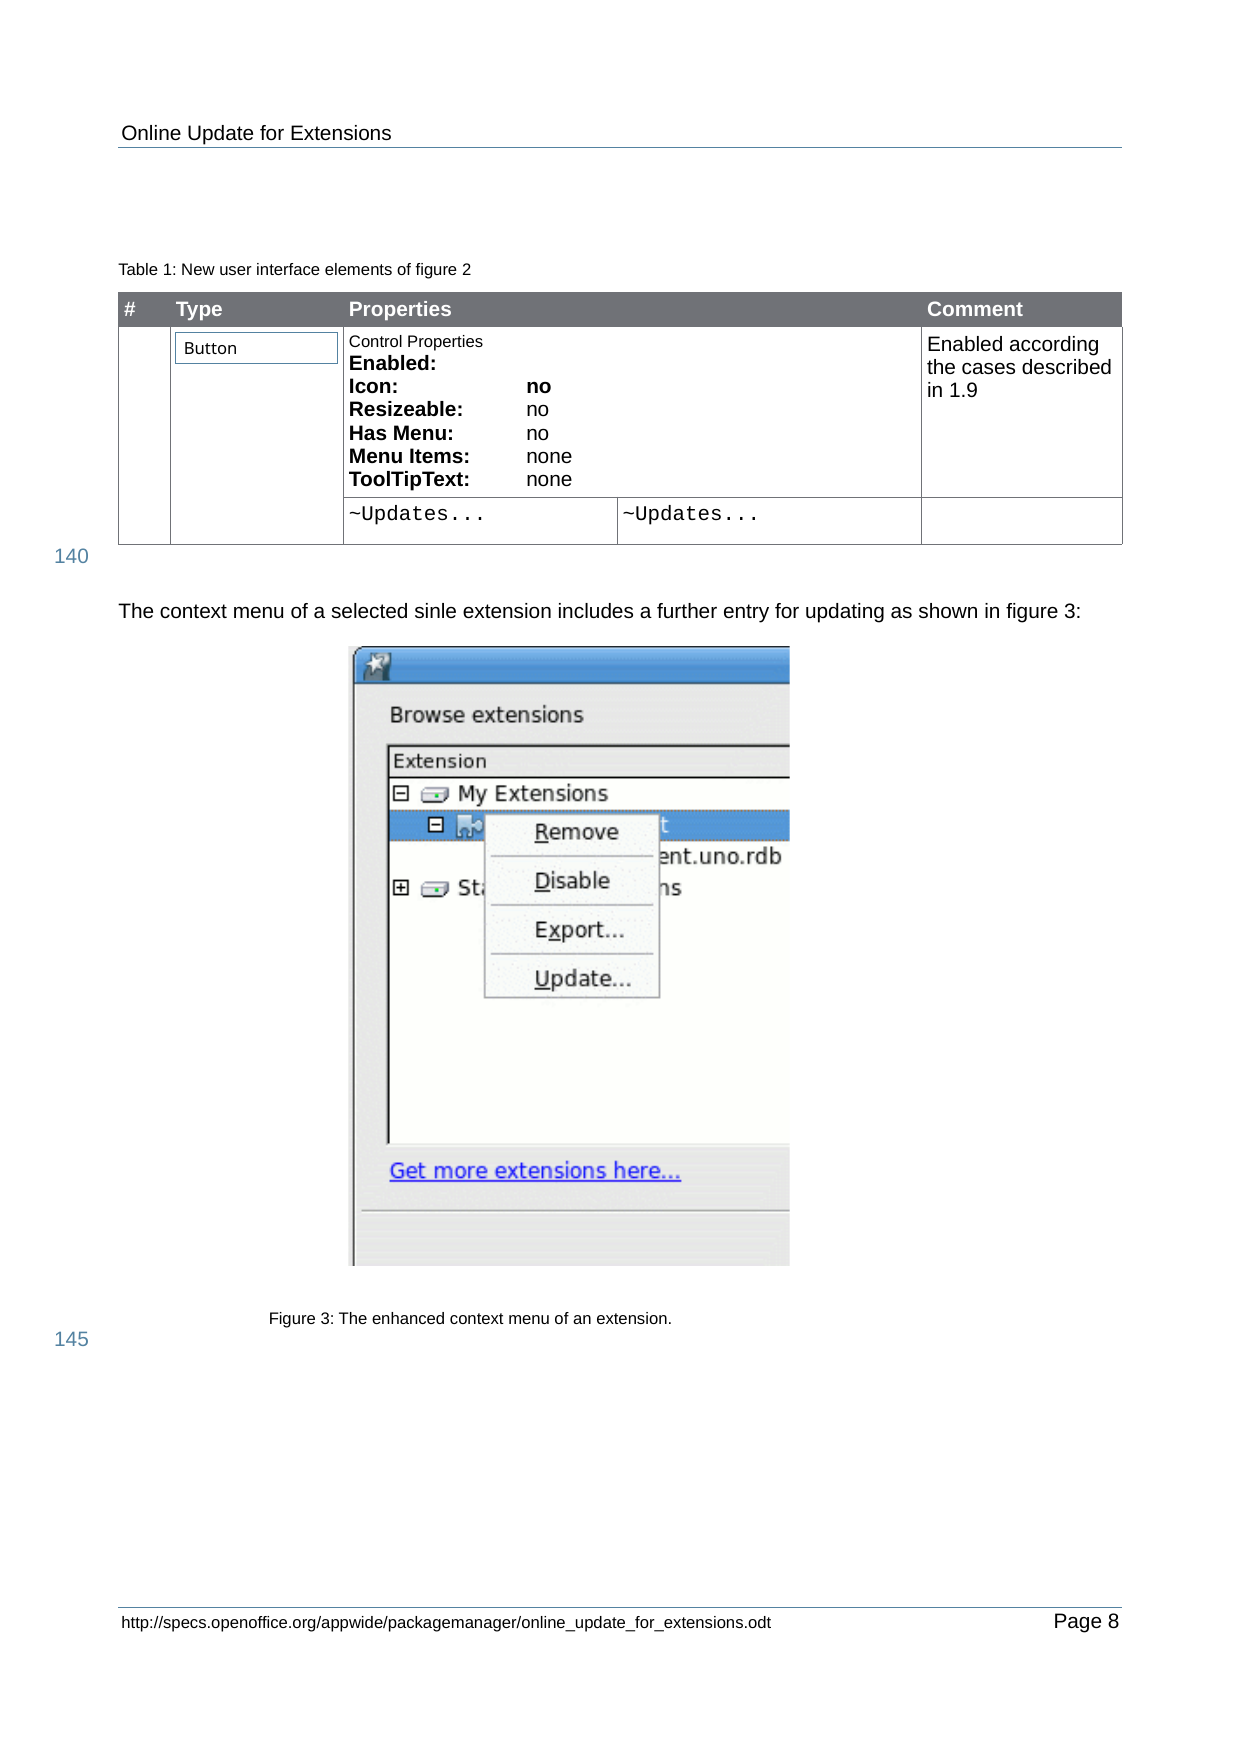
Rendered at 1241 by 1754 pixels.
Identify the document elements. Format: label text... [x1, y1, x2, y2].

table_header Enabled according the cases described in 1.9 [922, 327, 1122, 497]
table_cell [922, 498, 1122, 544]
table_header # [118, 292, 170, 327]
text The context menu of a selected sinle extension includes a further entry for updating as shown in figure 3: [118, 600, 1122, 623]
text Table 1: New user interface elements of figure 2 [118, 261, 1122, 279]
table_header Type [170, 292, 343, 327]
table_cell <#> [119, 327, 170, 544]
table_header Control Properties Enabled: <Yes/No> Icon: no Resizeable: no Has Menu: no Menu Items: none ToolTipText: none [344, 327, 921, 497]
table_cell [171, 327, 343, 544]
table_header Comment [921, 292, 1122, 327]
text Figure 3: The enhanced context menu of an extension. [268, 1309, 869, 1328]
table_header Properties [343, 292, 921, 327]
picture [348, 646, 790, 1266]
table_cell ~Updates... [618, 498, 921, 544]
table_cell ~Updates... [344, 498, 617, 544]
